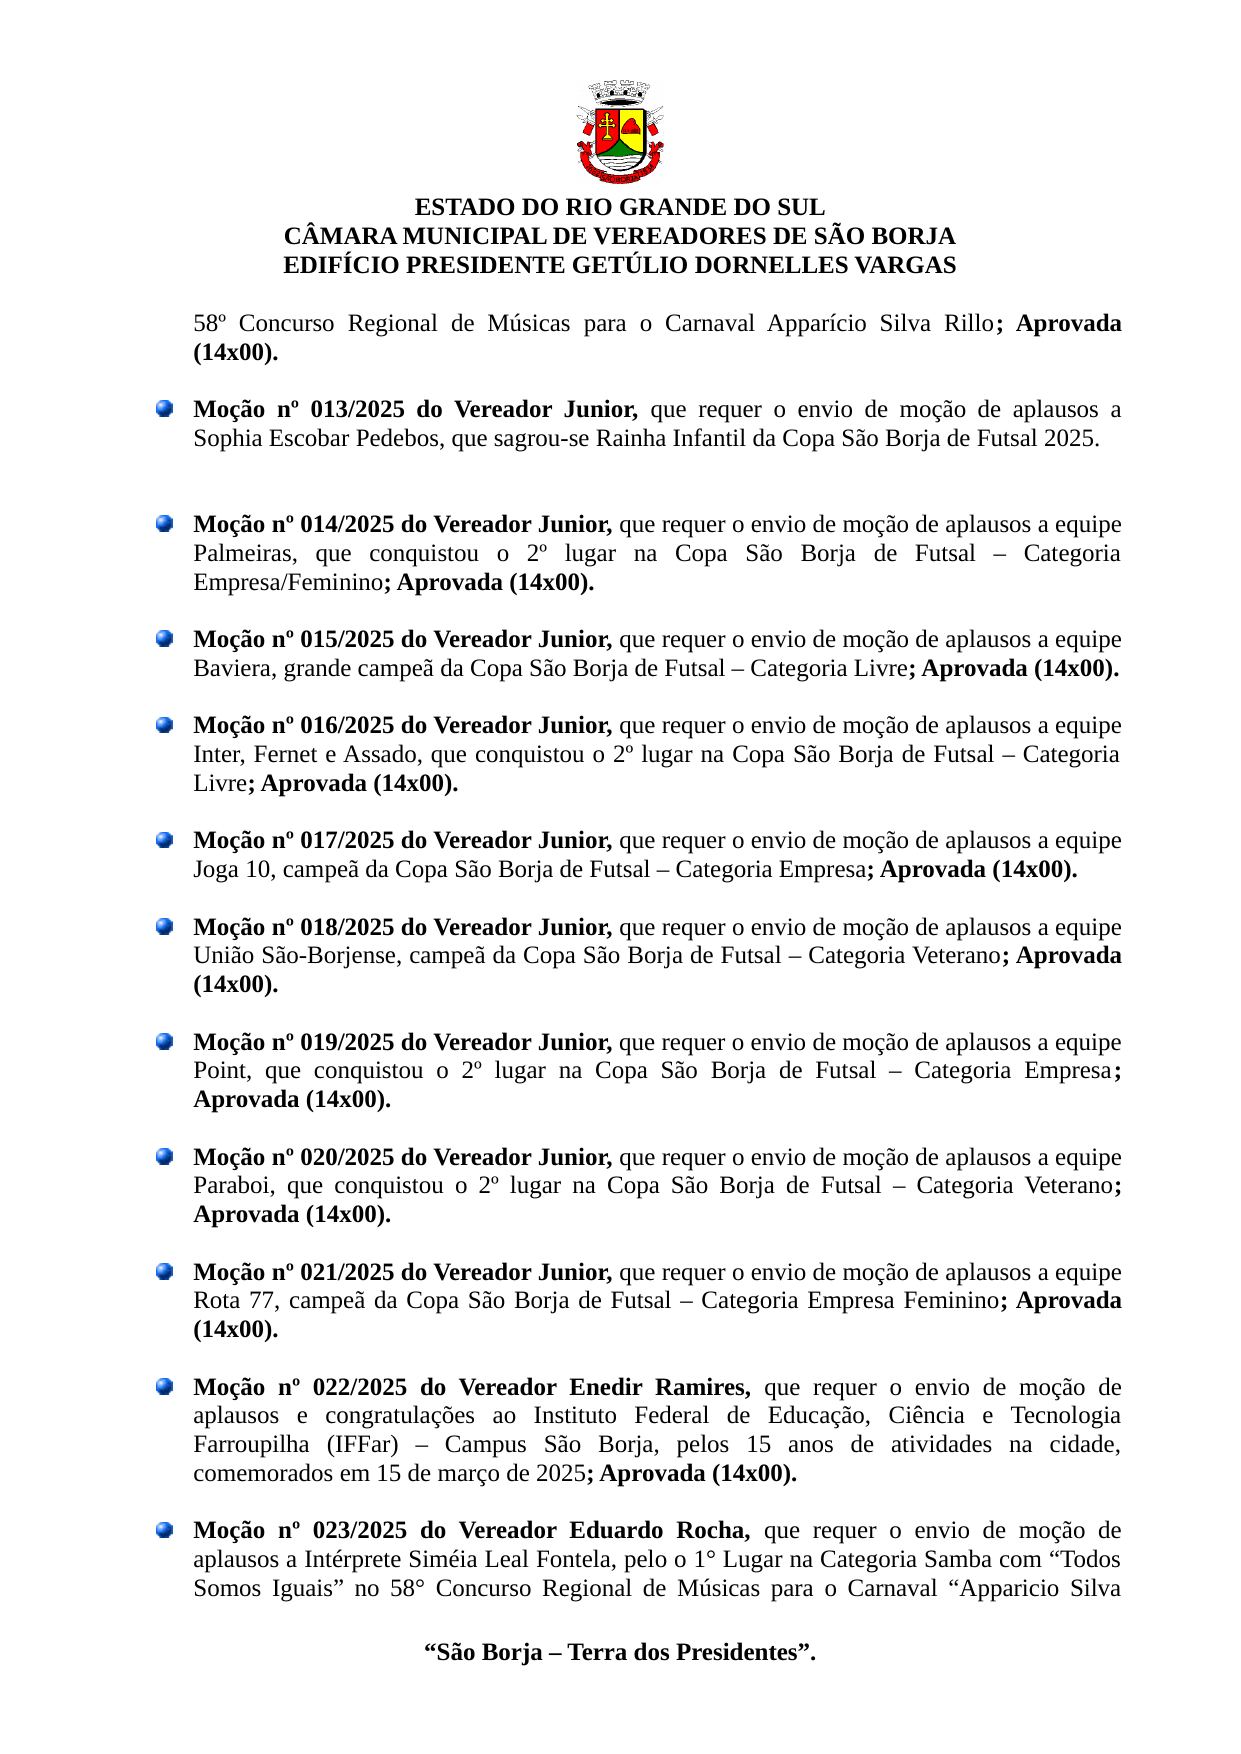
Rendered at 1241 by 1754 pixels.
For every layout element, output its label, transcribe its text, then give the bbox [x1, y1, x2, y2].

picture [156, 717, 173, 733]
picture [156, 1033, 173, 1050]
picture [156, 1522, 173, 1538]
list Moção nº 021/2025 do Vereador Junior, que requer o envio de moção de aplausos a equipe Rota 77, campeã da Copa São Borja de Futsal – Categoria Empresa Feminino; Aprovada (14x00). [156, 1257, 1122, 1343]
list Moção nº 020/2025 do Vereador Junior, que requer o envio de moção de aplausos a equipe Paraboi, que conquistou o 2º lugar na Copa São Borja de Futsal – Categoria Veterano; Aprovada (14x00). [156, 1142, 1122, 1228]
picture [156, 832, 173, 848]
list 58º Concurso Regional de Músicas para o Carnaval Apparício Silva Rillo; Aprovada (14x00). [156, 308, 1122, 366]
picture [156, 630, 173, 647]
picture [156, 515, 173, 532]
list Moção nº 019/2025 do Vereador Junior, que requer o envio de moção de aplausos a equipe Point, que conquistou o 2º lugar na Copa São Borja de Futsal – Categoria Empresa; Aprovada (14x00). [156, 1027, 1122, 1113]
list Moção nº 022/2025 do Vereador Enedir Ramires, que requer o envio de moção de aplausos e congratulações ao Instituto Federal de Educação, Ciência e Tecnologia Farroupilha (IFFar) – Campus São Borja, pelos 15 anos de atividades na cidade, comemorados em 15 de março de 2025; Aprovada (14x00). [156, 1372, 1122, 1487]
list Moção nº 018/2025 do Vereador Junior, que requer o envio de moção de aplausos a equipe União São-Borjense, campeã da Copa São Borja de Futsal – Categoria Veterano; Aprovada (14x00). [156, 912, 1122, 998]
picture [156, 1148, 173, 1165]
list Moção nº 017/2025 do Vereador Junior, que requer o envio de moção de aplausos a equipe Joga 10, campeã da Copa São Borja de Futsal – Categoria Empresa; Aprovada (14x00). [156, 826, 1122, 883]
picture [156, 1378, 173, 1395]
picture [156, 1263, 173, 1280]
list Moção nº 016/2025 do Vereador Junior, que requer o envio de moção de aplausos a equipe Inter, Fernet e Assado, que conquistou o 2º lugar na Copa São Borja de Futsal – Categoria Livre; Aprovada (14x00). [156, 711, 1122, 797]
picture [156, 918, 173, 935]
list Moção nº 014/2025 do Vereador Junior, que requer o envio de moção de aplausos a equipe Palmeiras, que conquistou o 2º lugar na Copa São Borja de Futsal – Categoria Empresa/Feminino; Aprovada (14x00). [156, 509, 1122, 596]
list Moção nº 013/2025 do Vereador Junior, que requer o envio de moção de aplausos a Sophia Escobar Pedebos, que sagrou-se Rainha Infantil da Copa São Borja de Futsal 2025. [156, 394, 1122, 452]
list Moção nº 015/2025 do Vereador Junior, que requer o envio de moção de aplausos a equipe Baviera, grande campeã da Copa São Borja de Futsal – Categoria Livre; Aprovada (14x00). [156, 624, 1122, 682]
picture [156, 400, 173, 417]
list Moção nº 023/2025 do Vereador Eduardo Rocha, que requer o envio de moção de aplausos a Intérprete Siméia Leal Fontela, pelo o 1° Lugar na Categoria Samba com “Todos Somos Iguais” no 58° Concurso Regional de Músicas para o Carnaval “Apparicio Silva [156, 1516, 1122, 1602]
